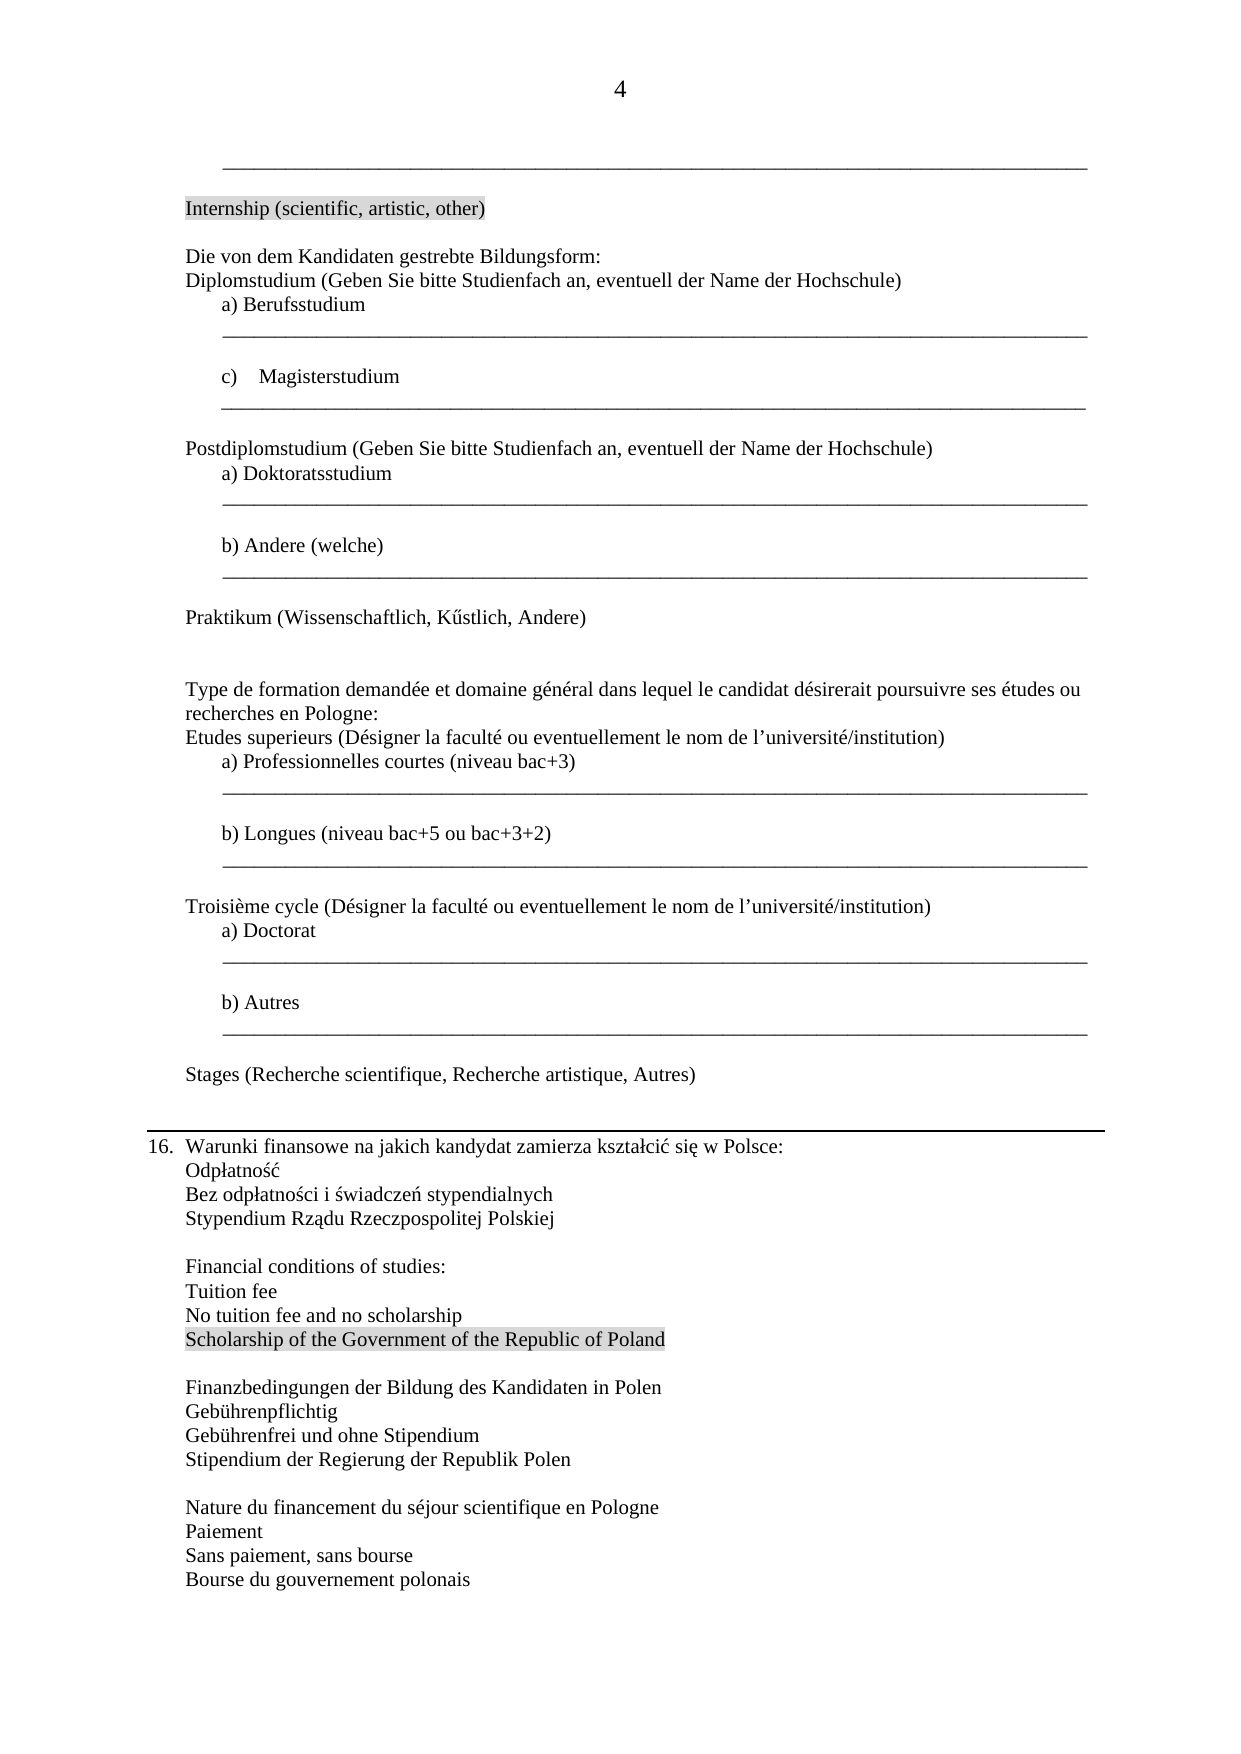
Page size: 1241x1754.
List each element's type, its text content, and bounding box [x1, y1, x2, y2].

text Stypendium Rządu Rzeczpospolitej Polskiej [148, 1206, 1093, 1230]
text Praktikum (Wissenschaftlich, Kűstlich, Andere) [185, 605, 1093, 629]
text Odpłatność [148, 1158, 1093, 1182]
text ___________________________________________________________________________________ [221, 388, 1093, 412]
text Scholarship of the Government of the Republic of Poland [148, 1327, 1093, 1351]
text a) Berufsstudium [185, 292, 1093, 316]
text Gebührenpflichtig [148, 1399, 1093, 1423]
text No tuition fee and no scholarship [148, 1303, 1093, 1327]
text Finanzbedingungen der Bildung des Kandidaten in Polen [148, 1375, 1093, 1399]
text ___________________________________________________________________________________ [185, 1014, 1093, 1038]
text Gebührenfrei und ohne Stipendium [148, 1423, 1093, 1447]
text b) Longues (niveau bac+5 ou bac+3+2) [185, 821, 1093, 845]
text Nature du financement du séjour scientifique en Pologne [148, 1495, 1093, 1519]
text ___________________________________________________________________________________ [185, 148, 1093, 172]
text ___________________________________________________________________________________ [185, 773, 1093, 797]
text Tuition fee [148, 1278, 1093, 1303]
text Diplomstudium (Geben Sie bitte Studienfach an, eventuell der Name der Hochschule) [185, 268, 1093, 292]
list Magisterstudium [221, 364, 1093, 388]
text a) Doktoratsstudium [185, 460, 1093, 484]
text ___________________________________________________________________________________ [185, 845, 1093, 869]
text Stages (Recherche scientifique, Recherche artistique, Autres) [185, 1062, 1093, 1086]
text Postdiplomstudium (Geben Sie bitte Studienfach an, eventuell der Name der Hochschule) [185, 436, 1093, 460]
text Bourse du gouvernement polonais [148, 1567, 1093, 1591]
text Paiement [148, 1519, 1093, 1543]
text Type de formation demandée et domaine général dans lequel le candidat désirerait poursuivre ses études ou recherches en Pologne: [185, 677, 1093, 725]
text Troisième cycle (Désigner la faculté ou eventuellement le nom de l’université/institution) [185, 893, 1093, 918]
text a) Professionnelles courtes (niveau bac+3) [185, 749, 1093, 773]
text Etudes superieurs (Désigner la faculté ou eventuellement le nom de l’université/institution) [185, 725, 1093, 749]
text b) Andere (welche) [185, 533, 1093, 557]
text a) Doctorat [185, 918, 1093, 942]
text Internship (scientific, artistic, other) [185, 196, 1093, 220]
text ___________________________________________________________________________________ [185, 316, 1093, 340]
text Die von dem Kandidaten gestrebte Bildungsform: [185, 244, 1093, 268]
text Bez odpłatności i świadczeń stypendialnych [148, 1182, 1093, 1206]
text Stipendium der Regierung der Republik Polen [148, 1447, 1093, 1471]
text ___________________________________________________________________________________ [185, 942, 1093, 966]
text b) Autres [185, 990, 1093, 1014]
text 16. Warunki finansowe na jakich kandydat zamierza kształcić się w Polsce: [148, 1134, 1093, 1158]
text ___________________________________________________________________________________ [185, 557, 1093, 581]
text Sans paiement, sans bourse [148, 1543, 1093, 1567]
text Financial conditions of studies: [148, 1254, 1093, 1278]
text ___________________________________________________________________________________ [185, 484, 1093, 508]
